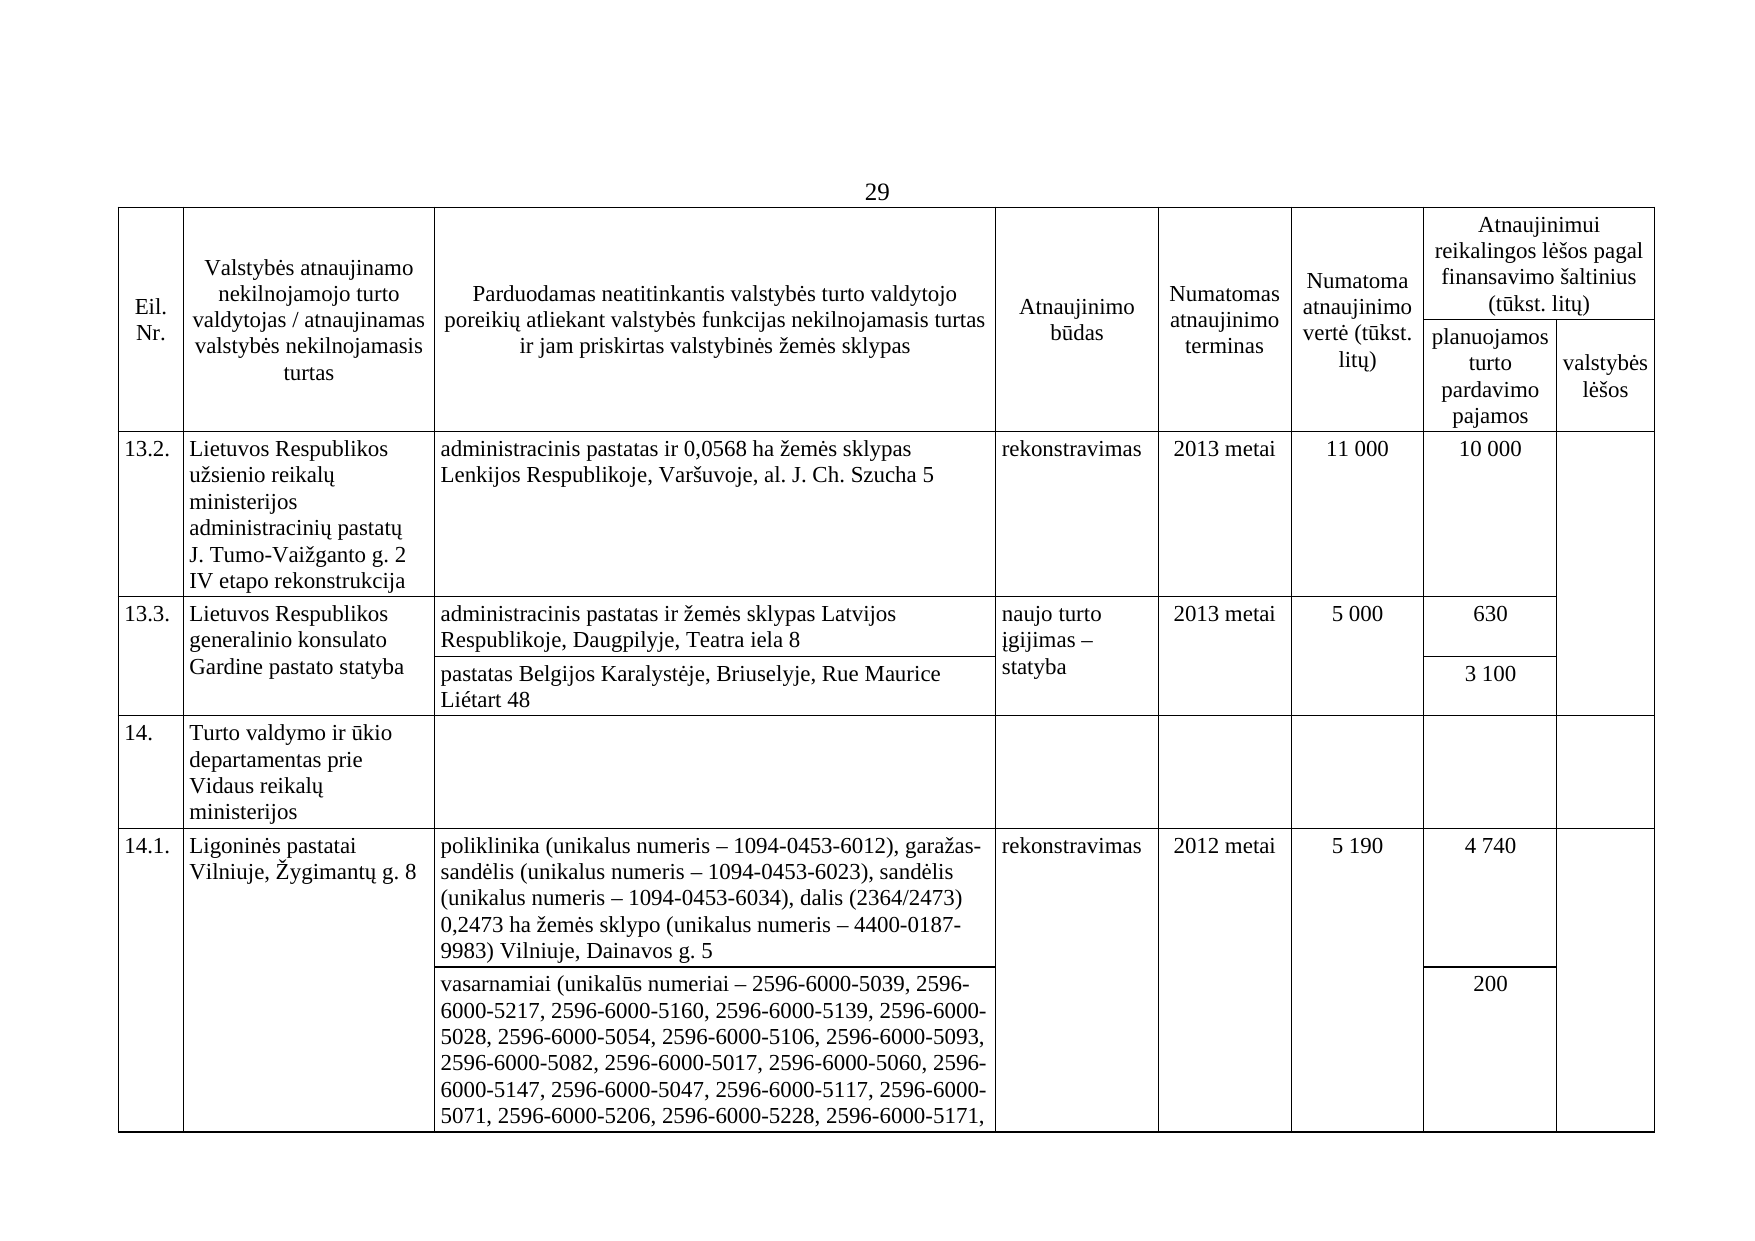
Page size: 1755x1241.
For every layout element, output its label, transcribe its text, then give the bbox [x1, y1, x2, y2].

table_header Atnaujinimui reikalingos lėšos pagal finansavimo šaltinius (tūkst. litų) [1424, 208, 1654, 319]
table_cell [1557, 966, 1654, 1131]
table_cell 13.3. [119, 597, 183, 715]
table_cell poliklinika (unikalus numeris – 1094-0453-6012), garažas-sandėlis (unikalus numeris – 1094-0453-6023), sandėlis (unikalus numeris – 1094-0453-6034), dalis (2364/2473) 0,2473 ha žemės sklypo (unikalus numeris – 4400-0187-9983) Vilniuje, Dainavos g. 5 [435, 829, 995, 966]
table_cell pastatas Belgijos Karalystėje, Briuselyje, Rue Maurice Liétart 48 [435, 657, 995, 715]
table_cell administracinis pastatas ir 0,0568 ha žemės sklypas Lenkijos Respublikoje, Varšuvoje, al. J. Ch. Szucha 5 [435, 432, 995, 596]
table_header Valstybės atnaujinamo nekilnojamojo turto valdytojas / atnaujinamas valstybės nekilnojamasis turtas [184, 208, 434, 431]
table_cell [996, 966, 1158, 1131]
table_cell [996, 716, 1158, 828]
table_cell 14.1. [119, 829, 183, 966]
table_cell [119, 966, 183, 1131]
table_cell 2012 metai [1159, 829, 1291, 966]
table_cell Lietuvos Respublikos užsienio reikalų ministerijos administracinių pastatų J. Tumo-Vaižganto g. 2 IV etapo rekonstrukcija [184, 432, 434, 596]
table_cell [184, 966, 434, 1131]
table_cell [1557, 656, 1654, 715]
table_cell 11 000 [1292, 432, 1423, 596]
table_cell Ligoninės pastatai Vilniuje, Žygimantų g. 8 [184, 829, 434, 966]
table_cell Turto valdymo ir ūkio departamentas prie Vidaus reikalų ministerijos [184, 716, 434, 828]
table_cell [1557, 432, 1654, 596]
table_cell [1557, 716, 1654, 828]
table_header Atnaujinimo būdas [996, 208, 1158, 431]
table_cell [1159, 716, 1291, 828]
table_cell [1159, 966, 1291, 1131]
table_cell 5 190 [1292, 829, 1423, 966]
table_cell valstybės lėšos [1557, 320, 1654, 431]
table_cell vasarnamiai (unikalūs numeriai – 2596-6000-5039, 2596-6000-5217, 2596-6000-5160, 2596-6000-5139, 2596-6000-5028, 2596-6000-5054, 2596-6000-5106, 2596-6000-5093, 2596-6000-5082, 2596-6000-5017, 2596-6000-5060, 2596-6000-5147, 2596-6000-5047, 2596-6000-5117, 2596-6000-5071, 2596-6000-5206, 2596-6000-5228, 2596-6000-5171, [435, 968, 995, 1131]
table_cell [1424, 716, 1556, 828]
table_cell administracinis pastatas ir žemės sklypas Latvijos Respublikoje, Daugpilyje, Teatra iela 8 [435, 597, 995, 656]
table_cell [1557, 596, 1654, 656]
table_cell 630 [1424, 597, 1556, 656]
table_header Parduodamas neatitinkantis valstybės turto valdytojo poreikių atliekant valstybės funkcijas nekilnojamasis turtas ir jam priskirtas valstybinės žemės sklypas [435, 208, 995, 431]
table_cell 14. [119, 716, 183, 828]
table_header Numatomas atnaujinimo terminas [1159, 208, 1291, 431]
table_header Eil. Nr. [119, 208, 183, 431]
table_cell 2013 metai [1159, 432, 1291, 596]
table_cell 2013 metai [1159, 597, 1291, 715]
table_cell 13.2. [119, 432, 183, 596]
table_cell [1557, 829, 1654, 966]
table_cell [435, 716, 995, 828]
table_cell naujo turto įgijimas – statyba [996, 597, 1158, 715]
table_header Numatoma atnaujinimo vertė (tūkst. litų) [1292, 208, 1423, 431]
table_cell 10 000 [1424, 432, 1556, 596]
table_cell Lietuvos Respublikos generalinio konsulato Gardine pastato statyba [184, 597, 434, 715]
table_cell rekonstravimas [996, 432, 1158, 596]
table_cell planuojamos turto pardavimo pajamos [1424, 320, 1556, 431]
table_cell [1292, 716, 1423, 828]
table_cell 5 000 [1292, 597, 1423, 715]
table_cell rekonstravimas [996, 829, 1158, 966]
table_cell [1292, 966, 1423, 1131]
table_cell 200 [1424, 968, 1556, 1131]
table_cell 4 740 [1424, 829, 1556, 966]
table_cell 3 100 [1424, 657, 1556, 715]
